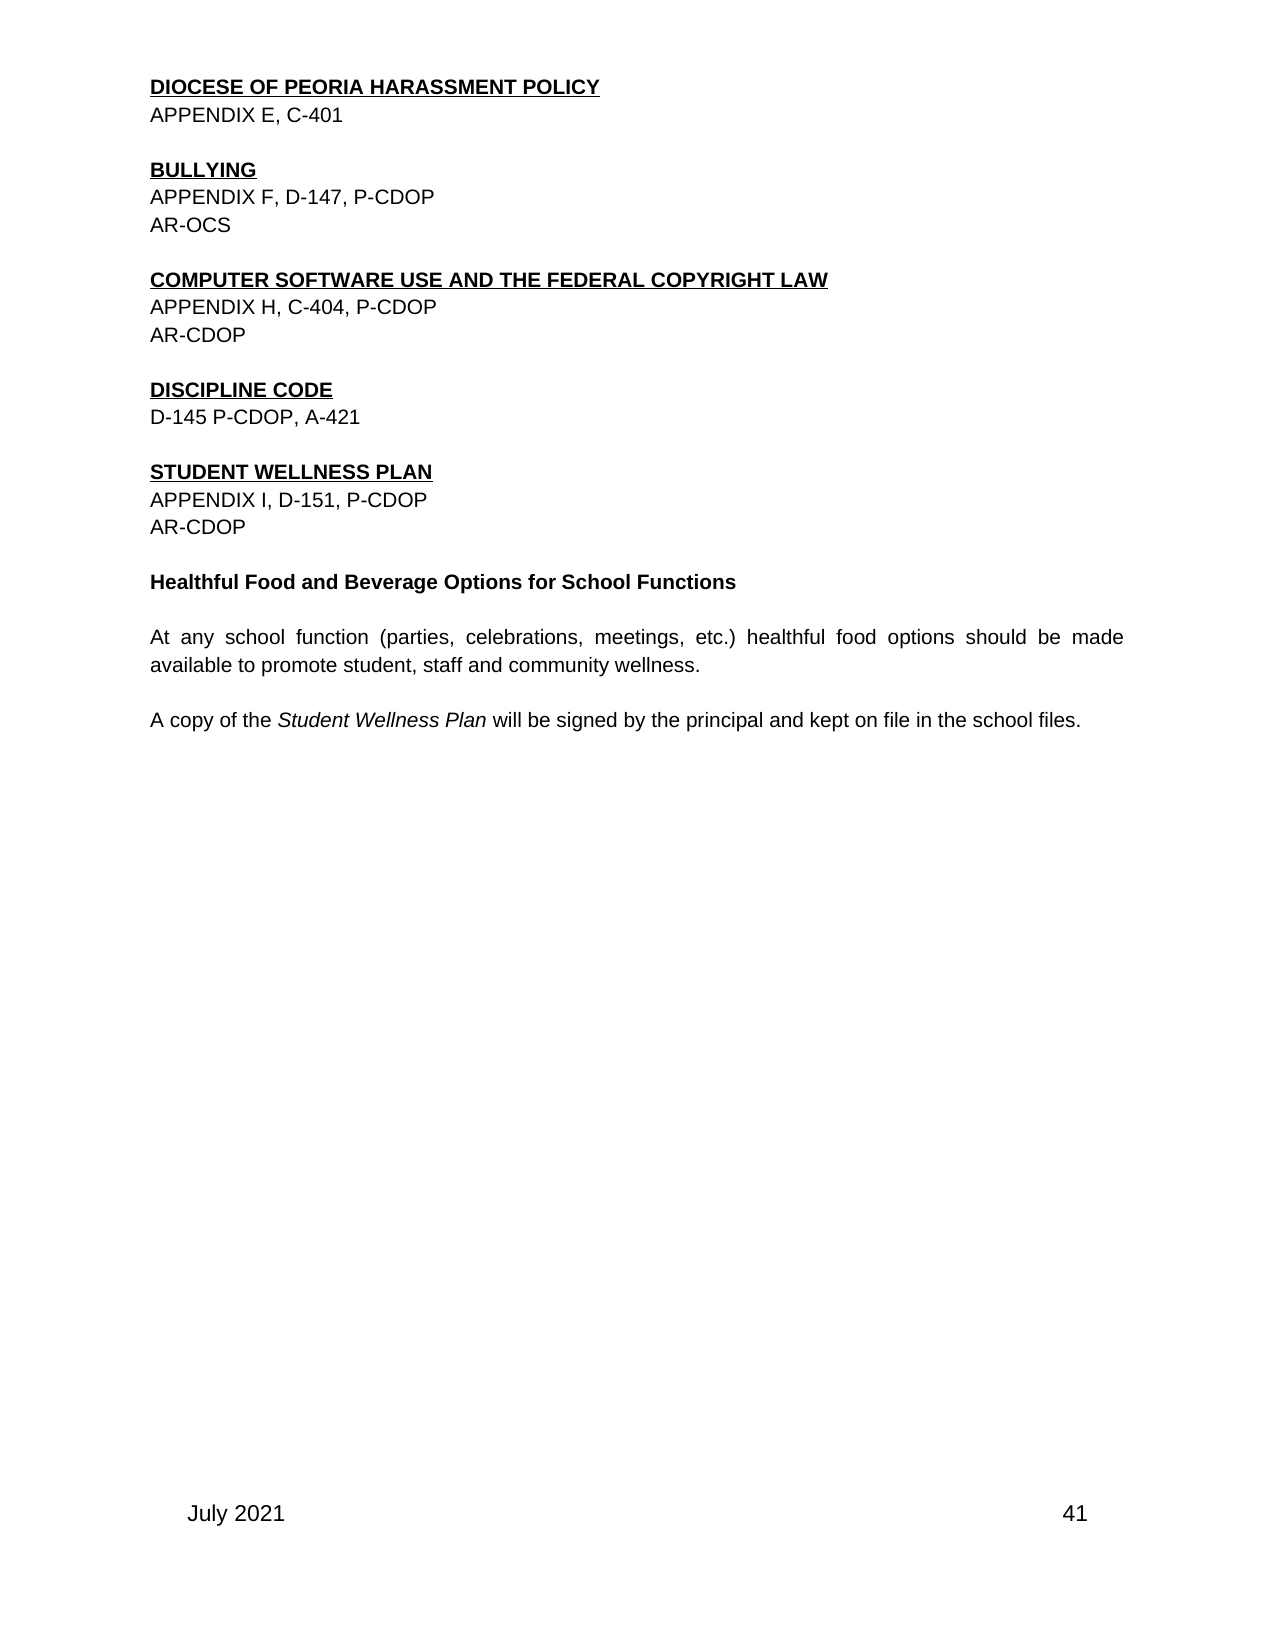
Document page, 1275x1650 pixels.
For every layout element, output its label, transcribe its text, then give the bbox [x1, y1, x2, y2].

text APPENDIX E, C-401 [150, 102, 1125, 126]
text DISCIPLINE CODE [150, 377, 1125, 401]
text BULLYING [150, 157, 1125, 181]
text At any school function (parties, celebrations, meetings, etc.) healthful food options should be made available to promote student, staff and community wellness. [150, 625, 1125, 676]
text A copy of the Student Wellness Plan will be signed by the principal and kept on file in the school files. [150, 707, 1125, 731]
text APPENDIX H, C-404, P-CDOP [150, 295, 1125, 319]
text AR-CDOP [150, 515, 1125, 539]
text D-145 P-CDOP, A-421 [150, 405, 1125, 429]
text AR-OCS [150, 212, 1125, 236]
text DIOCESE OF PEORIA HARASSMENT POLICY [150, 75, 1125, 99]
text APPENDIX F, D-147, P-CDOP [150, 185, 1125, 209]
text Healthful Food and Beverage Options for School Functions [150, 570, 1125, 594]
text COMPUTER SOFTWARE USE AND THE FEDERAL COPYRIGHT LAW [150, 267, 1125, 291]
text APPENDIX I, D-151, P-CDOP [150, 487, 1125, 511]
text STUDENT WELLNESS PLAN [150, 460, 1125, 484]
text AR-CDOP [150, 322, 1125, 346]
